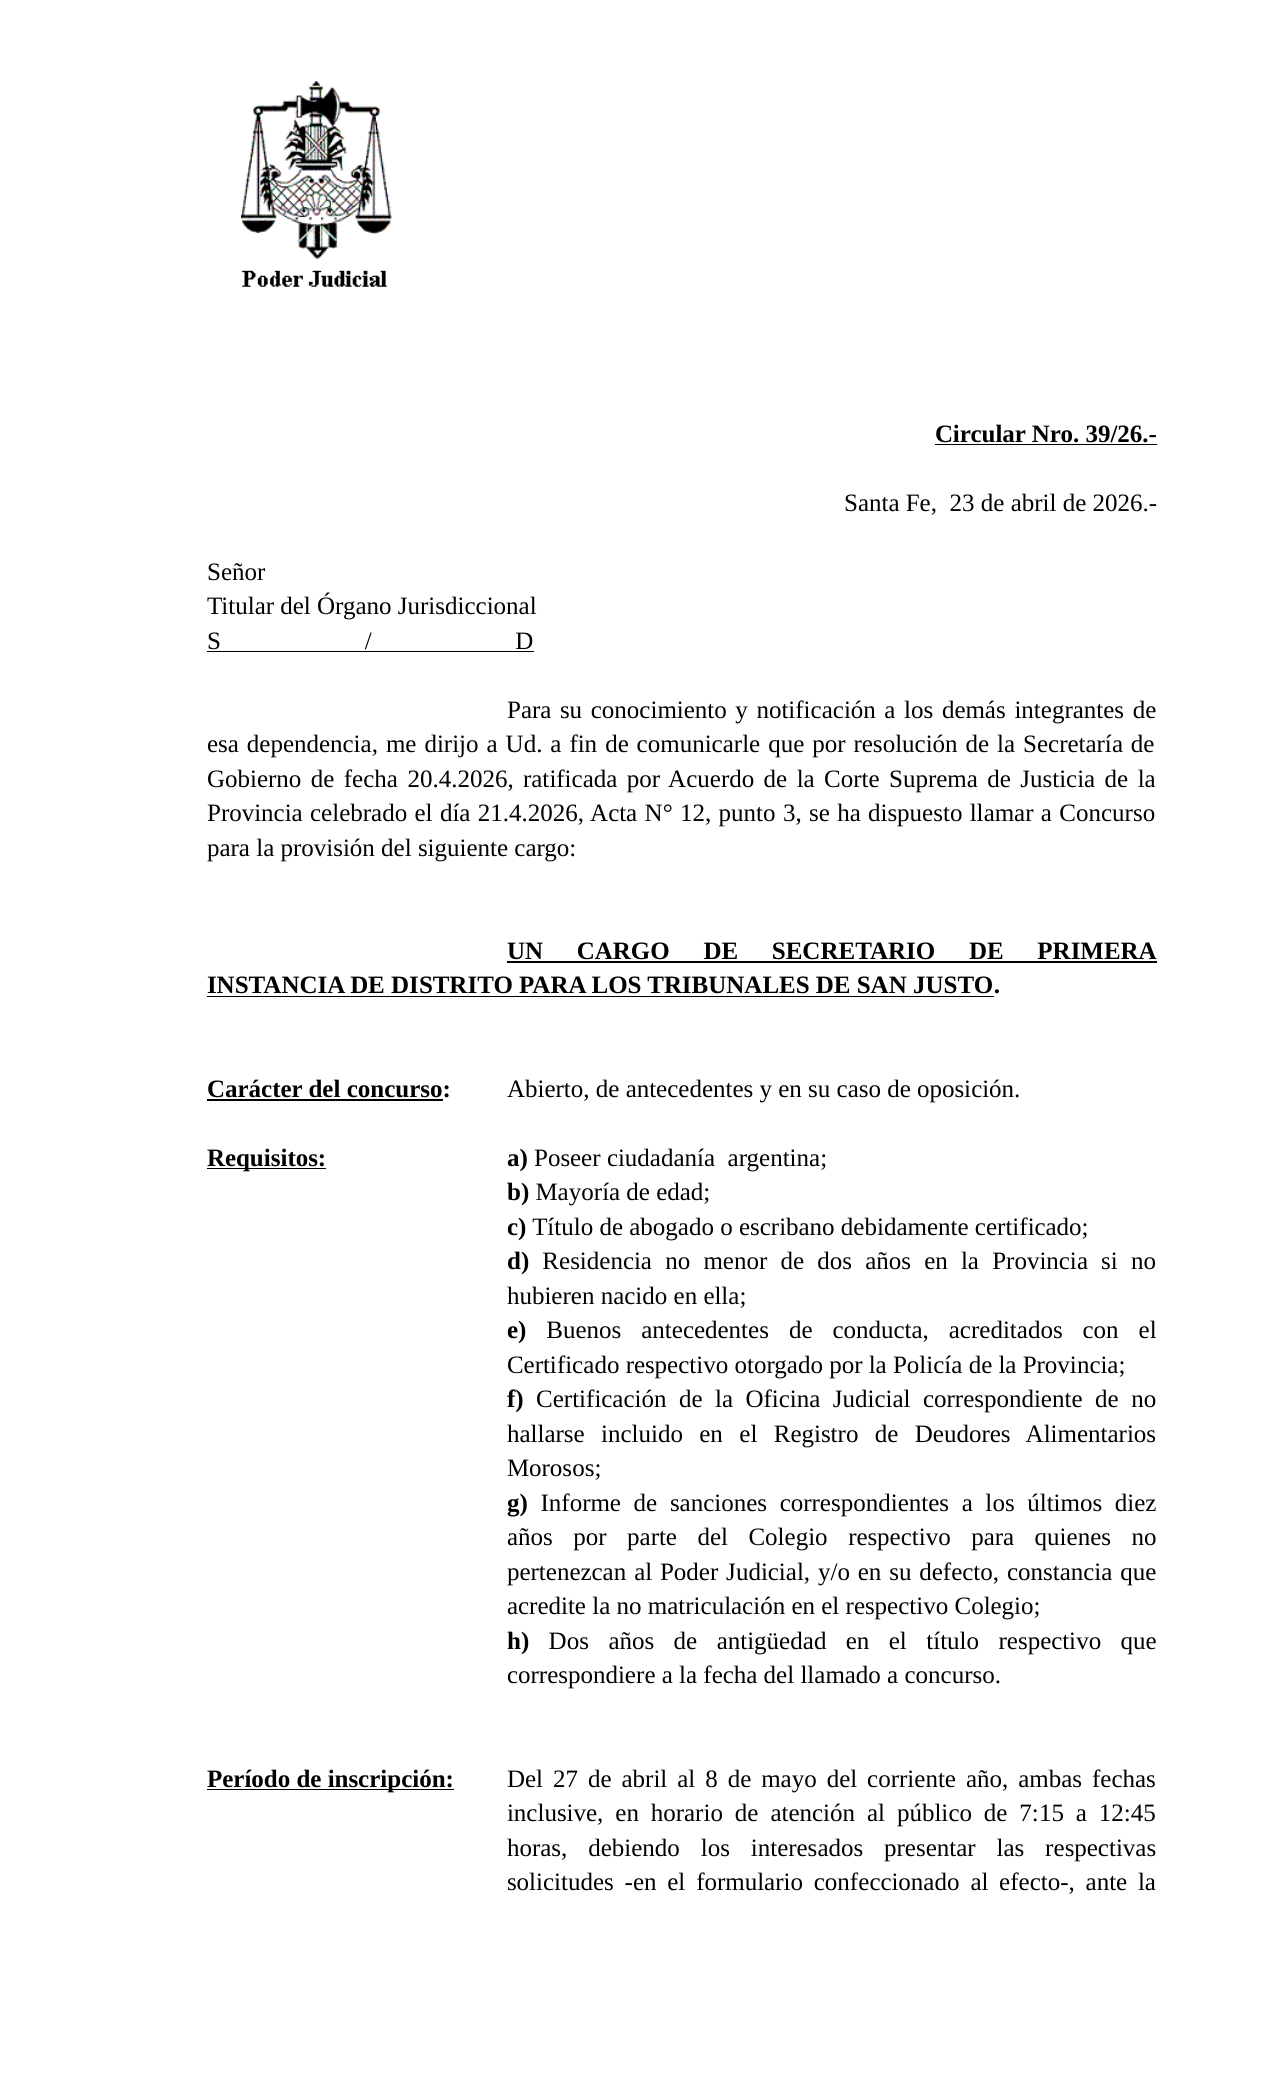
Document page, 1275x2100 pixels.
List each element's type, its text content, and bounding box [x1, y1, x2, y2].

text Carácter del concurso: Abierto, de antecedentes y en su caso de oposición. [207, 1074, 1157, 1103]
text Período de inscripción: Del 27 de abril al 8 de mayo del corriente año, ambas fechas inclusive, en horario de atención al público de 7:15 a 12:45 horas, debiendo los interesados presentar las respectivas solicitudes -en el formulario confeccionado al efecto-, ante la [207, 1764, 1157, 1896]
picture [241, 81, 393, 309]
text d) Residencia no menor de dos años en la Provincia si no hubieren nacido en ella; [507, 1246, 1157, 1310]
text UN CARGO DE SECRETARIO DE PRIMERA INSTANCIA DE DISTRITO PARA LOS TRIBUNALES DE SAN JUSTO. [207, 936, 1157, 999]
text Santa Fe, 23 de abril de 2026.- [207, 488, 1157, 517]
text Titular del Órgano Jurisdiccional [207, 591, 1157, 620]
text Requisitos: a) Poseer ciudadanía argentina; [207, 1143, 1157, 1172]
text Circular Nro. 39/26.- [207, 419, 1157, 448]
text g) Informe de sanciones correspondientes a los últimos diez años por parte del Colegio respectivo para quienes no pertenezcan al Poder Judicial, y/o en su defecto, constancia que acredite la no matriculación en el respectivo Colegio; [507, 1488, 1157, 1620]
text Señor [207, 557, 1157, 586]
text h) Dos años de antigüedad en el título respectivo que correspondiere a la fecha del llamado a concurso. [507, 1626, 1157, 1689]
text f) Certificación de la Oficina Judicial correspondiente de no hallarse incluido en el Registro de Deudores Alimentarios Morosos; [507, 1384, 1157, 1482]
text S / D [207, 626, 1157, 654]
text c) Título de abogado o escribano debidamente certificado; [507, 1212, 1157, 1241]
text e) Buenos antecedentes de conducta, acreditados con el Certificado respectivo otorgado por la Policía de la Provincia; [507, 1315, 1157, 1379]
text b) Mayoría de edad; [507, 1177, 1157, 1206]
text Para su conocimiento y notificación a los demás integrantes de esa dependencia, me dirijo a Ud. a fin de comunicarle que por resolución de la Secretaría de Gobierno de fecha 20.4.2026, ratificada por Acuerdo de la Corte Suprema de Justicia de la Provincia celebrado el día 21.4.2026, Acta N° 12, punto 3, se ha dispuesto llamar a Concurso para la provisión del siguiente cargo: [207, 695, 1157, 861]
